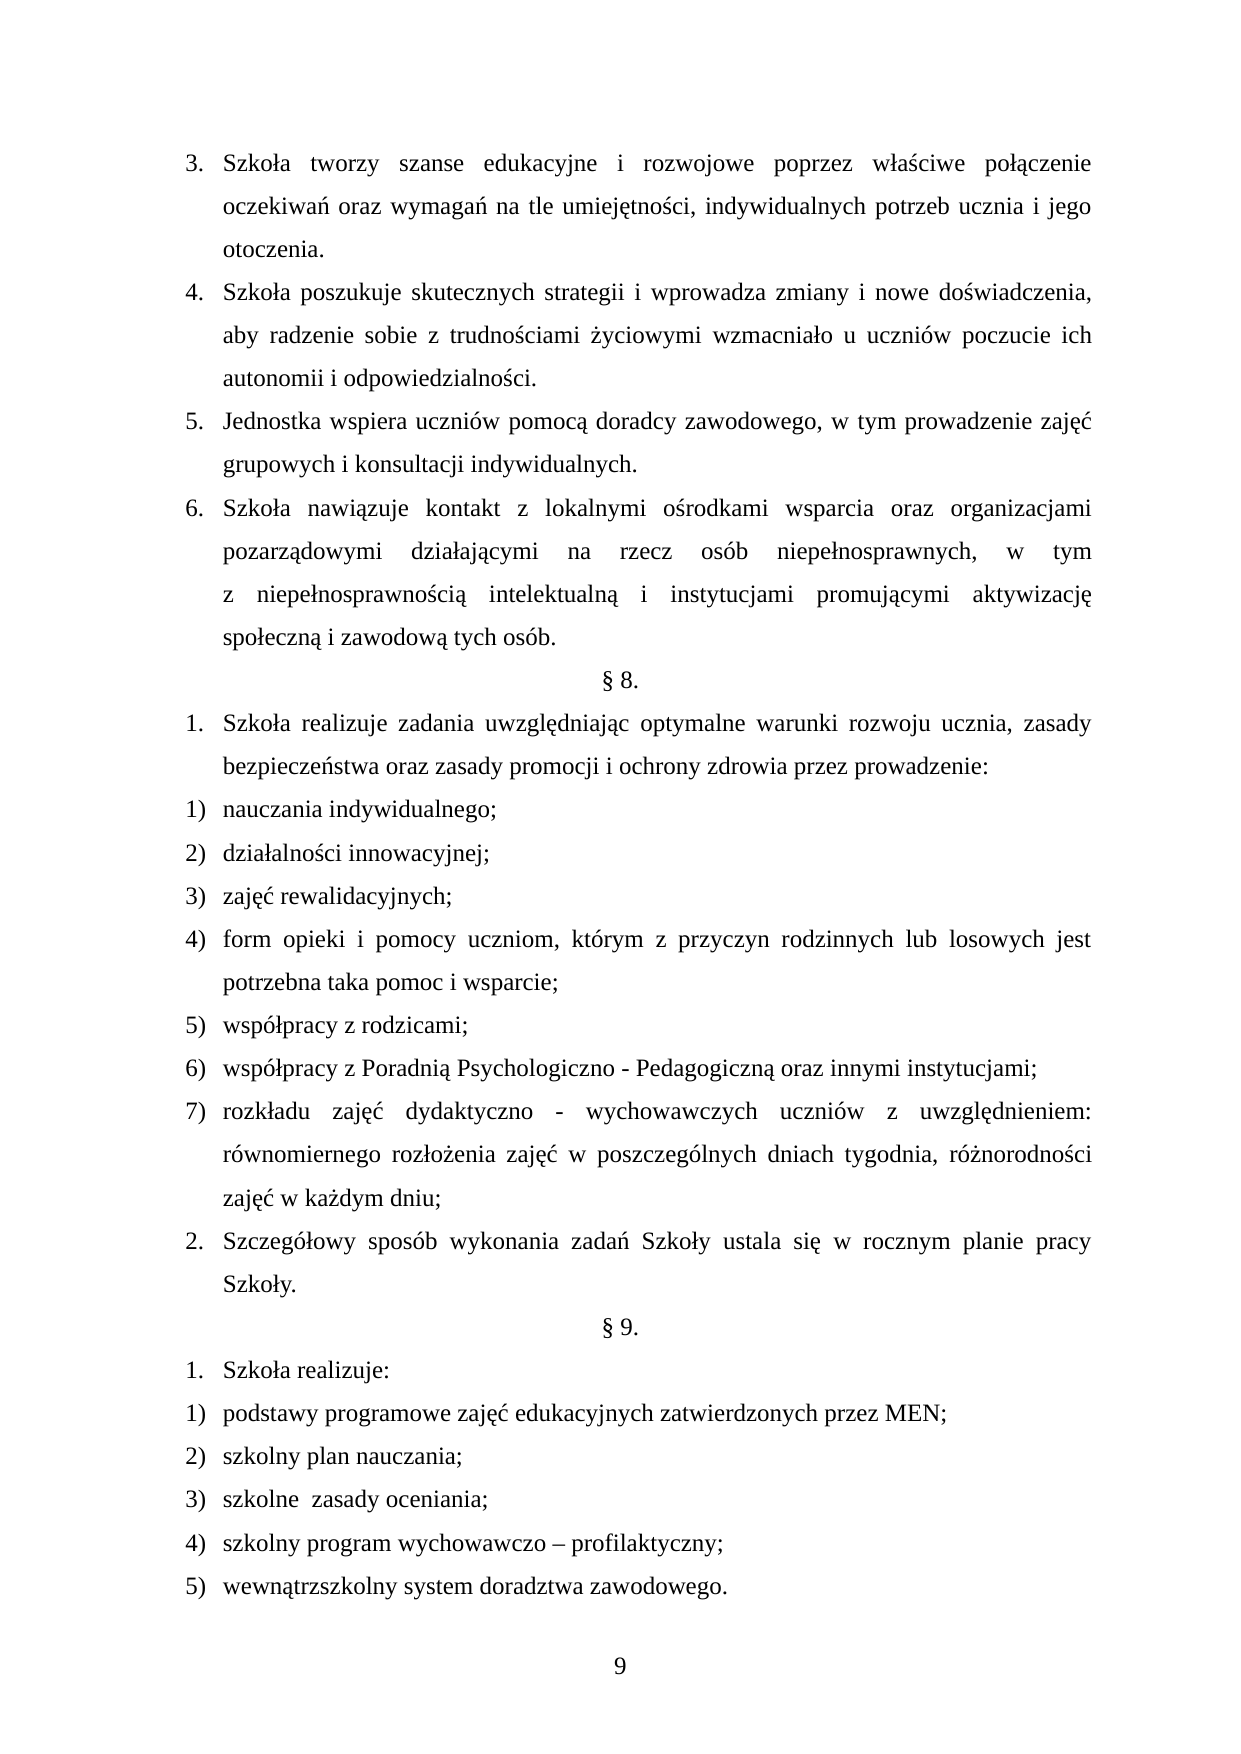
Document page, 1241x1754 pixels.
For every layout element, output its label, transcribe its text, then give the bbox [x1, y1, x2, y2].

list szkolny program wychowawczo – profilaktyczny; [185, 1528, 1093, 1556]
list wewnątrzszkolny system doradztwa zawodowego. [185, 1571, 1093, 1599]
text § 8. [148, 665, 1093, 694]
list nauczania indywidualnego; [185, 794, 1093, 823]
list Szkoła poszukuje skutecznych strategii i wprowadza zmiany i nowe doświadczenia, aby radzenie sobie z trudnościami życiowymi wzmacniało u uczniów poczucie ich autonomii i odpowiedzialności. [185, 277, 1093, 392]
list działalności innowacyjnej; [185, 838, 1093, 866]
list podstawy programowe zajęć edukacyjnych zatwierdzonych przez MEN; [185, 1398, 1093, 1427]
list współpracy z rodzicami; [185, 1010, 1093, 1039]
list form opieki i pomocy uczniom, którym z przyczyn rodzinnych lub losowych jest potrzebna taka pomoc i wsparcie; [185, 924, 1093, 996]
list Szczegółowy sposób wykonania zadań Szkoły ustala się w rocznym planie pracy Szkoły. [185, 1226, 1093, 1298]
list współpracy z Poradnią Psychologiczno - Pedagogiczną oraz innymi instytucjami; [185, 1053, 1093, 1082]
list Szkoła realizuje zadania uwzględniając optymalne warunki rozwoju ucznia, zasady bezpieczeństwa oraz zasady promocji i ochrony zdrowia przez prowadzenie: [185, 708, 1093, 780]
list Szkoła tworzy szanse edukacyjne i rozwojowe poprzez właściwe połączenie oczekiwań oraz wymagań na tle umiejętności, indywidualnych potrzeb ucznia i jego otoczenia. [185, 148, 1093, 263]
list zajęć rewalidacyjnych; [185, 881, 1093, 909]
list rozkładu zajęć dydaktyczno - wychowawczych uczniów z uwzględnieniem: równomiernego rozłożenia zajęć w poszczególnych dniach tygodnia, różnorodności zajęć w każdym dniu; [185, 1096, 1093, 1211]
text § 9. [148, 1312, 1093, 1341]
list szkolne zasady oceniania; [185, 1484, 1093, 1513]
list Szkoła nawiązuje kontakt z lokalnymi ośrodkami wsparcia oraz organizacjami pozarządowymi działającymi na rzecz osób niepełnosprawnych, w tym z niepełnosprawnością intelektualną i instytucjami promującymi aktywizację społeczną i zawodową tych osób. [185, 493, 1093, 651]
list Szkoła realizuje: [185, 1355, 1093, 1384]
list szkolny plan nauczania; [185, 1441, 1093, 1470]
list Jednostka wspiera uczniów pomocą doradcy zawodowego, w tym prowadzenie zajęć grupowych i konsultacji indywidualnych. [185, 406, 1093, 478]
